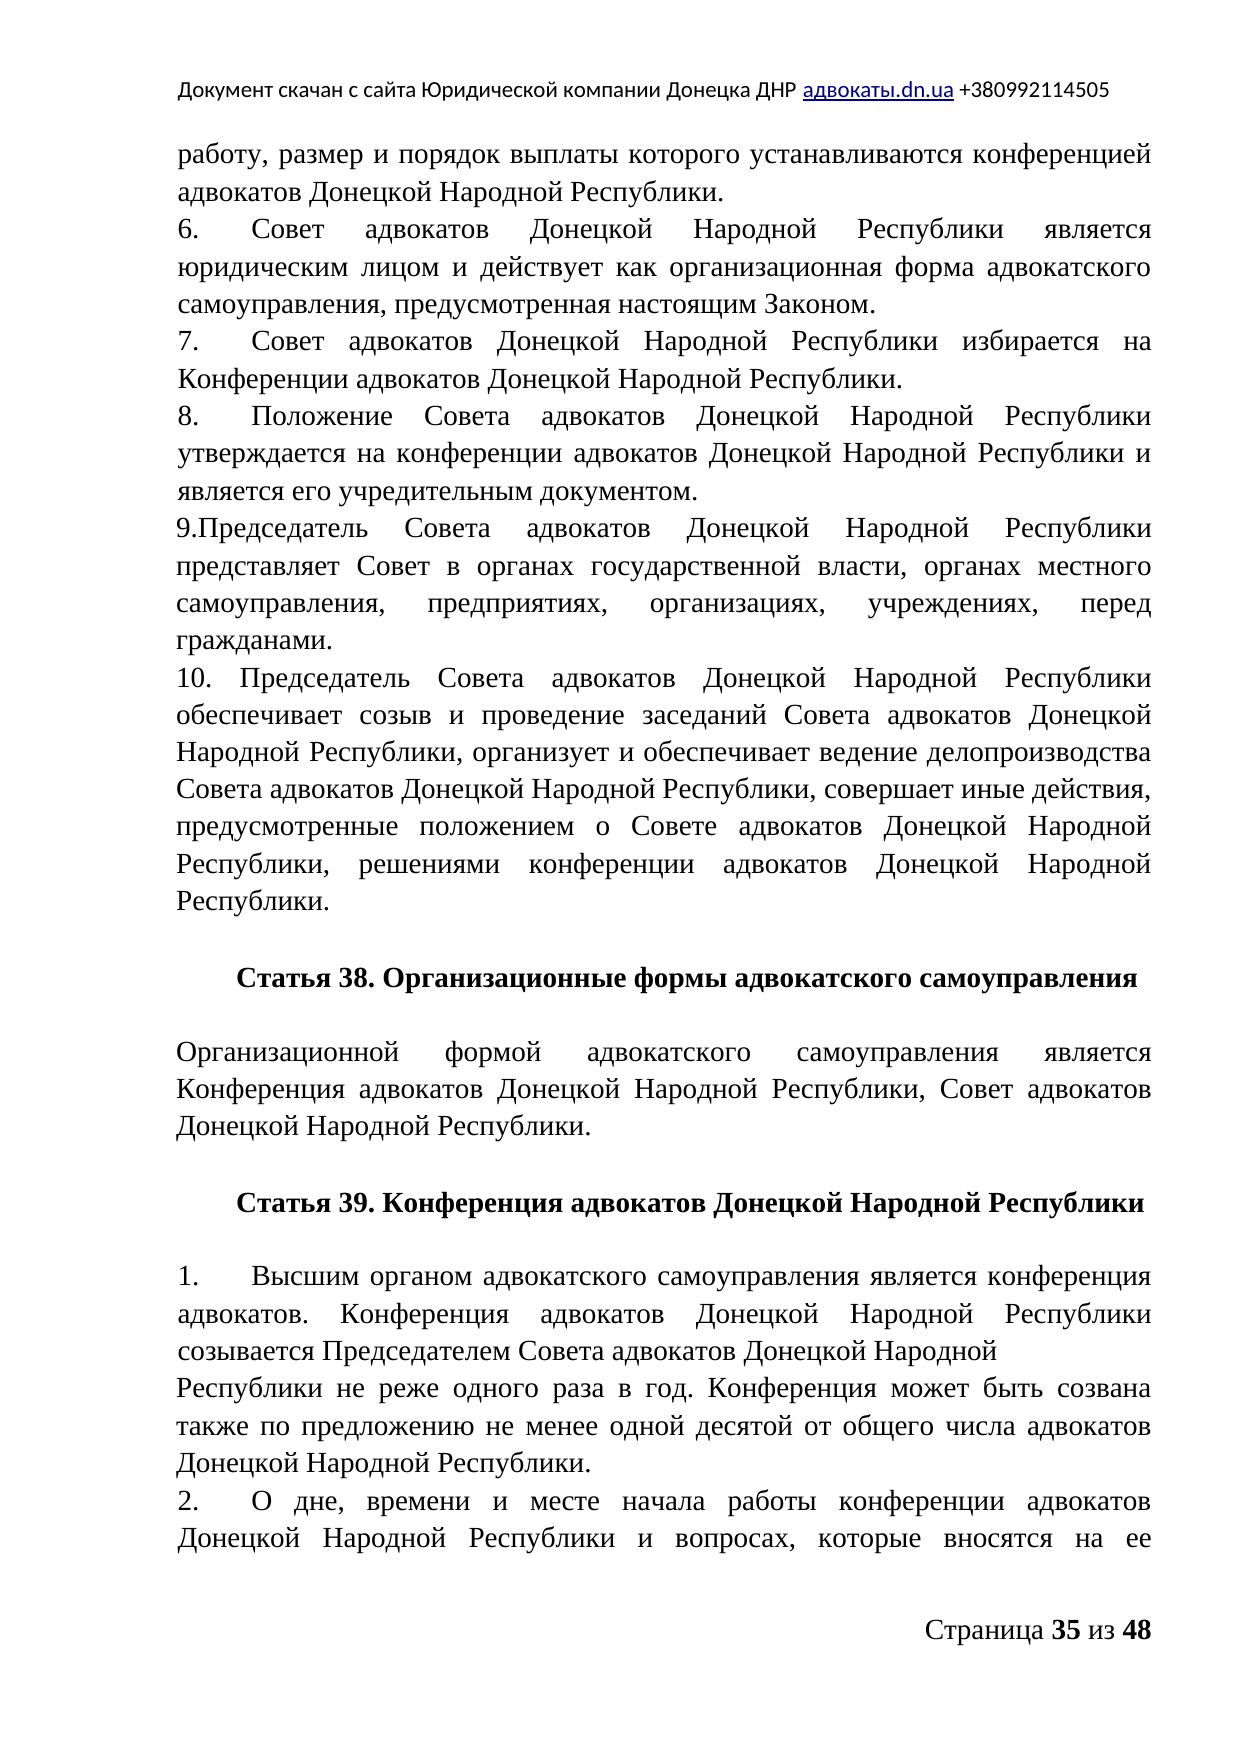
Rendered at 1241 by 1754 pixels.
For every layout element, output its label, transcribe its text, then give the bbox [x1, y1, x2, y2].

text Организационной формой адвокатского самоуправления является Конференция адвокатов Донецкой Народной Республики, Совет адвокатов Донецкой Народной Республики. [176, 1034, 1152, 1142]
text Республики не реже одного раза в год. Конференция может быть созвана также по предложению не менее одной десятой от общего числа адвокатов Донецкой Народной Республики. [176, 1371, 1152, 1478]
text 9.Председатель Совета адвокатов Донецкой Народной Республики представляет Совет в органах государственной власти, органах местного самоуправления, предприятиях, организациях, учреждениях, перед гражданами. [176, 511, 1152, 656]
list Совет адвокатов Донецкой Народной Республики является юридическим лицом и действует как организационная форма адвокатского самоуправления, предусмотренная настоящим Законом. [177, 211, 1152, 319]
list Положение Совета адвокатов Донецкой Народной Республики утверждается на конференции адвокатов Донецкой Народной Республики и является его учредительным документом. [177, 398, 1152, 506]
list О дне, времени и месте начала работы конференции адвокатов Донецкой Народной Республики и вопросах, которые вносятся на ее [177, 1483, 1152, 1553]
subtitle Статья 38. Организационные формы адвокатского самоуправления [236, 960, 1152, 993]
subtitle Статья 39. Конференция адвокатов Донецкой Народной Республики [236, 1185, 1152, 1218]
text 10. Председатель Совета адвокатов Донецкой Народной Республики обеспечивает созыв и проведение заседаний Совета адвокатов Донецкой Народной Республики, организует и обеспечивает ведение делопроизводства Совета адвокатов Донецкой Народной Республики, совершает иные действия, предусмотренные положением о Совете адвокатов Донецкой Народной Республики, решениями конференции адвокатов Донецкой Народной Республики. [176, 660, 1152, 916]
list Высшим органом адвокатского самоуправления является конференция адвокатов. Конференция адвокатов Донецкой Народной Республики созывается Председателем Совета адвокатов Донецкой Народной [177, 1258, 1152, 1366]
list Совет адвокатов Донецкой Народной Республики избирается на Конференции адвокатов Донецкой Народной Республики. [177, 323, 1152, 394]
list работу, размер и порядок выплаты которого устанавливаются конференцией адвокатов Донецкой Народной Республики. [177, 137, 1152, 207]
